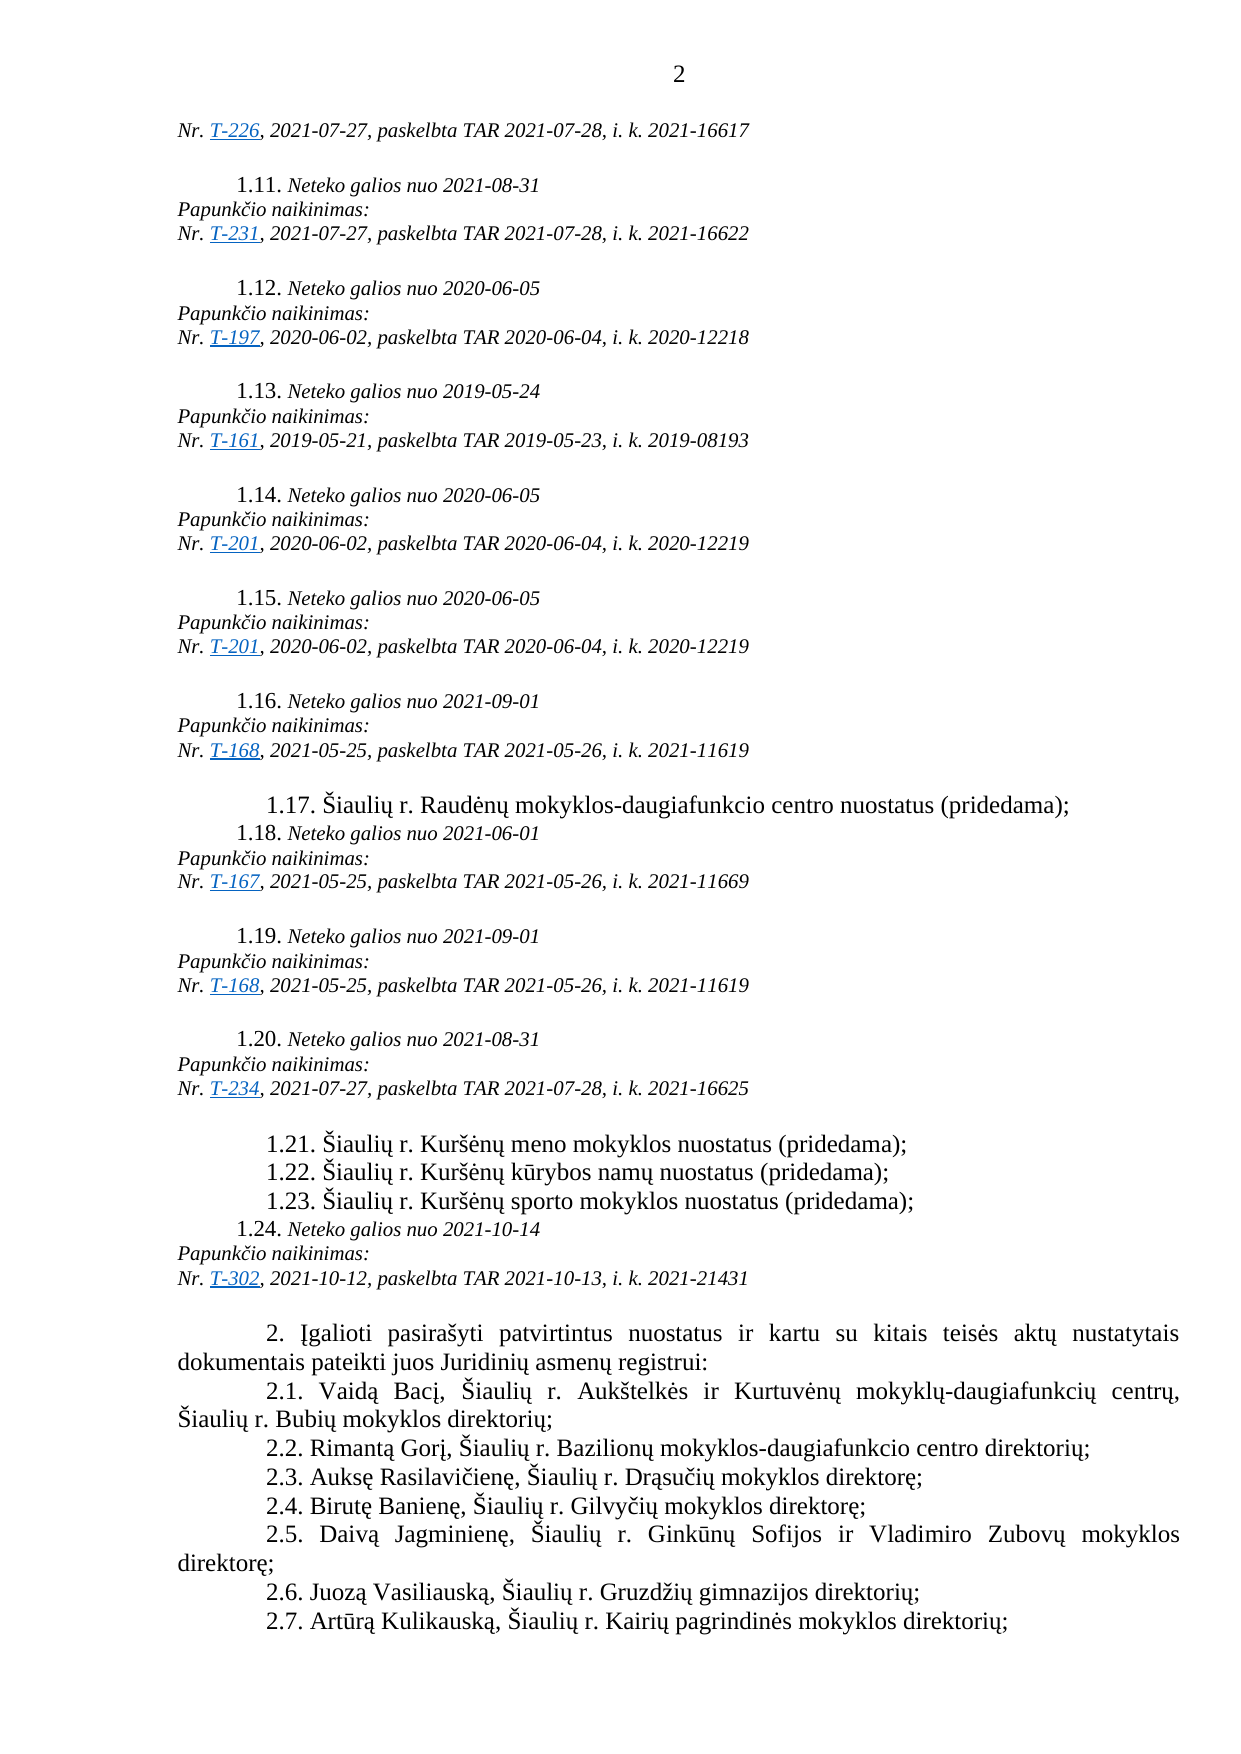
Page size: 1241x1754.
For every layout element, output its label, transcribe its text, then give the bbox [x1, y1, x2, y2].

text 2.6. Juozą Vasiliauską, Šiaulių r. Gruzdžių gimnazijos direktorių; [177, 1577, 1181, 1606]
text Papunkčio naikinimas: [177, 197, 1181, 221]
text Nr. T-201, 2020-06-02, paskelbta TAR 2020-06-04, i. k. 2020-12219 [177, 531, 1181, 555]
text Nr. T-234, 2021-07-27, paskelbta TAR 2021-07-28, i. k. 2021-16625 [177, 1076, 1181, 1100]
text Papunkčio naikinimas: [177, 1241, 1181, 1265]
text 1.14. Neteko galios nuo 2020-06-05 [177, 481, 1181, 507]
text Nr. T-161, 2019-05-21, paskelbta TAR 2019-05-23, i. k. 2019-08193 [177, 428, 1181, 452]
text Papunkčio naikinimas: [177, 404, 1181, 428]
text 2.5. Daivą Jagminienę, Šiaulių r. Ginkūnų Sofijos ir Vladimiro Zubovų mokyklos direktorę; [177, 1519, 1181, 1577]
text 1.18. Neteko galios nuo 2021-06-01 [177, 819, 1181, 845]
text 1.19. Neteko galios nuo 2021-09-01 [177, 922, 1181, 949]
text Nr. T-231, 2021-07-27, paskelbta TAR 2021-07-28, i. k. 2021-16622 [177, 221, 1181, 245]
text Nr. T-302, 2021-10-12, paskelbta TAR 2021-10-13, i. k. 2021-21431 [177, 1265, 1181, 1289]
text 1.12. Neteko galios nuo 2020-06-05 [177, 274, 1181, 301]
text 2. Įgalioti pasirašyti patvirtintus nuostatus ir kartu su kitais teisės aktų nustatytais dokumentais pateikti juos Juridinių asmenų registrui: [177, 1318, 1181, 1376]
text 2.2. Rimantą Gorį, Šiaulių r. Bazilionų mokyklos-daugiafunkcio centro direktorių; [177, 1433, 1181, 1462]
text Papunkčio naikinimas: [177, 845, 1181, 869]
text Papunkčio naikinimas: [177, 949, 1181, 973]
text 1.20. Neteko galios nuo 2021-08-31 [177, 1026, 1181, 1052]
text 1.24. Neteko galios nuo 2021-10-14 [177, 1215, 1181, 1241]
text Nr. T-197, 2020-06-02, paskelbta TAR 2020-06-04, i. k. 2020-12218 [177, 324, 1181, 349]
text 1.13. Neteko galios nuo 2019-05-24 [177, 377, 1181, 404]
text 1.23. Šiaulių r. Kuršėnų sporto mokyklos nuostatus (pridedama); [177, 1186, 1181, 1215]
text Nr. T-226, 2021-07-27, paskelbta TAR 2021-07-28, i. k. 2021-16617 [177, 118, 1181, 142]
text 2.4. Birutę Banienę, Šiaulių r. Gilvyčių mokyklos direktorę; [177, 1491, 1181, 1519]
text Papunkčio naikinimas: [177, 610, 1181, 634]
text 1.11. Neteko galios nuo 2021-08-31 [177, 171, 1181, 197]
text 1.16. Neteko galios nuo 2021-09-01 [177, 687, 1181, 713]
text 1.22. Šiaulių r. Kuršėnų kūrybos namų nuostatus (pridedama); [177, 1157, 1181, 1186]
text 2.1. Vaidą Bacį, Šiaulių r. Aukštelkės ir Kurtuvėnų mokyklų-daugiafunkcių centrų, Šiaulių r. Bubių mokyklos direktorių; [177, 1376, 1181, 1433]
text Papunkčio naikinimas: [177, 507, 1181, 531]
text 2.7. Artūrą Kulikauską, Šiaulių r. Kairių pagrindinės mokyklos direktorių; [177, 1606, 1181, 1634]
text Nr. T-201, 2020-06-02, paskelbta TAR 2020-06-04, i. k. 2020-12219 [177, 634, 1181, 658]
text Nr. T-167, 2021-05-25, paskelbta TAR 2021-05-26, i. k. 2021-11669 [177, 869, 1181, 893]
text Papunkčio naikinimas: [177, 301, 1181, 324]
text Papunkčio naikinimas: [177, 1052, 1181, 1076]
text Nr. T-168, 2021-05-25, paskelbta TAR 2021-05-26, i. k. 2021-11619 [177, 973, 1181, 997]
text 1.21. Šiaulių r. Kuršėnų meno mokyklos nuostatus (pridedama); [177, 1129, 1181, 1157]
text Nr. T-168, 2021-05-25, paskelbta TAR 2021-05-26, i. k. 2021-11619 [177, 737, 1181, 762]
text 2.3. Auksę Rasilavičienę, Šiaulių r. Drąsučių mokyklos direktorę; [177, 1462, 1181, 1491]
text 1.15. Neteko galios nuo 2020-06-05 [177, 584, 1181, 610]
text Papunkčio naikinimas: [177, 713, 1181, 737]
text 1.17. Šiaulių r. Raudėnų mokyklos-daugiafunkcio centro nuostatus (pridedama); [177, 790, 1181, 819]
